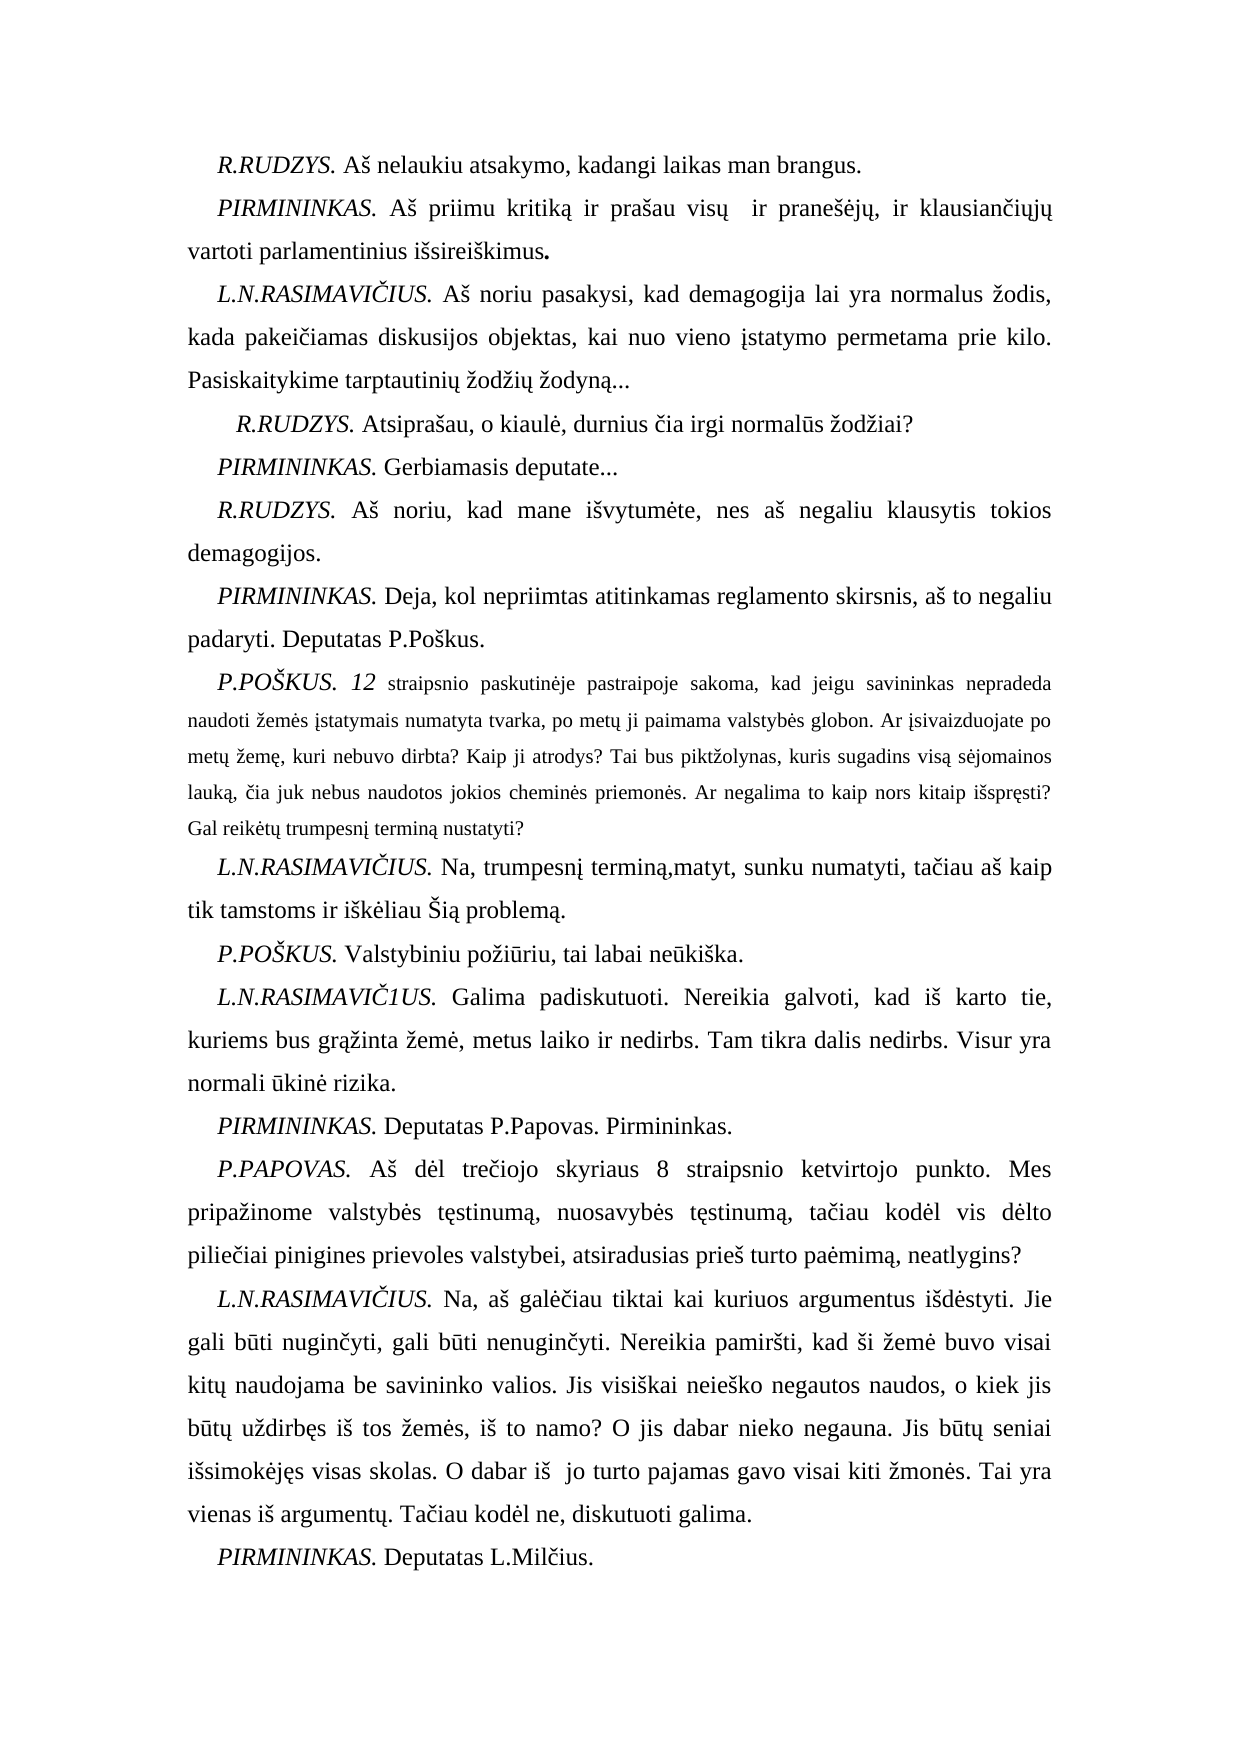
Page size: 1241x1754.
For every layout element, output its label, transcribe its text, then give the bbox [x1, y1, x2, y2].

text P.POŠKUS. Valstybiniu požiūriu, tai labai neūkiška. [187, 939, 1053, 967]
text R.RUDZYS. Aš nelaukiu atsakymo, kadangi laikas man brangus. [187, 150, 1053, 179]
text PIRMININKAS. Deputatas L.Milčius. [187, 1542, 1053, 1571]
text L.N.RASIMAVIČIUS. Na, trumpesnį terminą,matyt, sunku numatyti, tačiau aš kaip tik tamstoms ir iškėliau Šią problemą. [187, 852, 1053, 924]
text PIRMININKAS. Aš priimu kritiką ir prašau visų ir pranešėjų, ir klausiančiųjų vartoti parlamentinius išsireiškimus. [187, 193, 1053, 265]
text L.N.RASIMAVIČIUS. Na, aš galėčiau tiktai kai kuriuos argumentus išdėstyti. Jie gali būti nuginčyti, gali būti nenuginčyti. Nereikia pamiršti, kad ši žemė buvo visai kitų naudojama be savininko valios. Jis visiškai neieško negautos naudos, o kiek jis būtų uždirbęs iš tos žemės, iš to namo? O jis dabar nieko negauna. Jis būtų seniai išsimokėjęs visas skolas. O dabar iš jo turto pajamas gavo visai kiti žmonės. Tai yra vienas iš argumentų. Tačiau kodėl ne, diskutuoti galima. [187, 1284, 1053, 1528]
text PIRMININKAS. Deputatas P.Papovas. Pirmininkas. [187, 1111, 1053, 1140]
text R.RUDZYS. Aš noriu, kad mane išvytumėte, nes aš negaliu klausytis tokios demagogijos. [187, 495, 1053, 567]
text L.N.RASIMAVIČIUS. Aš noriu pasakysi, kad demagogija lai yra normalus žodis, kada pakeičiamas diskusijos objektas, kai nuo vieno įstatymo permetama prie kilo. Pasiskaitykime tarptautinių žodžių žodyną... [187, 279, 1053, 394]
text R.RUDZYS. Atsiprašau, o kiaulė, durnius čia irgi normalūs žodžiai? [187, 409, 1053, 437]
text PIRMININKAS. Deja, kol nepriimtas atitinkamas reglamento skirsnis, aš to negaliu padaryti. Deputatas P.Poškus. [187, 581, 1053, 653]
text L.N.RASIMAVIČ1US. Galima padiskutuoti. Nereikia galvoti, kad iš karto tie, kuriems bus grąžinta žemė, metus laiko ir nedirbs. Tam tikra dalis nedirbs. Visur yra normali ūkinė rizika. [187, 982, 1053, 1097]
text PIRMININKAS. Gerbiamasis deputate... [187, 452, 1053, 481]
text P.POŠKUS. 12 straipsnio paskutinėje pastraipoje sakoma, kad jeigu savininkas nepradeda naudoti žemės įstatymais numatyta tvarka, po metų ji paimama valstybės globon. Ar įsivaizduojate po metų žemę, kuri nebuvo dirbta? Kaip ji atrodys? Tai bus piktžolynas, kuris sugadins visą sėjomainos lauką, čia juk nebus naudotos jokios cheminės priemonės. Ar negalima to kaip nors kitaip išspręsti? Gal reikėtų trumpesnį terminą nustatyti? [187, 667, 1053, 840]
text P.PAPOVAS. Aš dėl trečiojo skyriaus 8 straipsnio ketvirtojo punkto. Mes pripažinome valstybės tęstinumą, nuosavybės tęstinumą, tačiau kodėl vis dėlto piliečiai pinigines prievoles valstybei, atsiradusias prieš turto paėmimą, neatlygins? [187, 1154, 1053, 1269]
